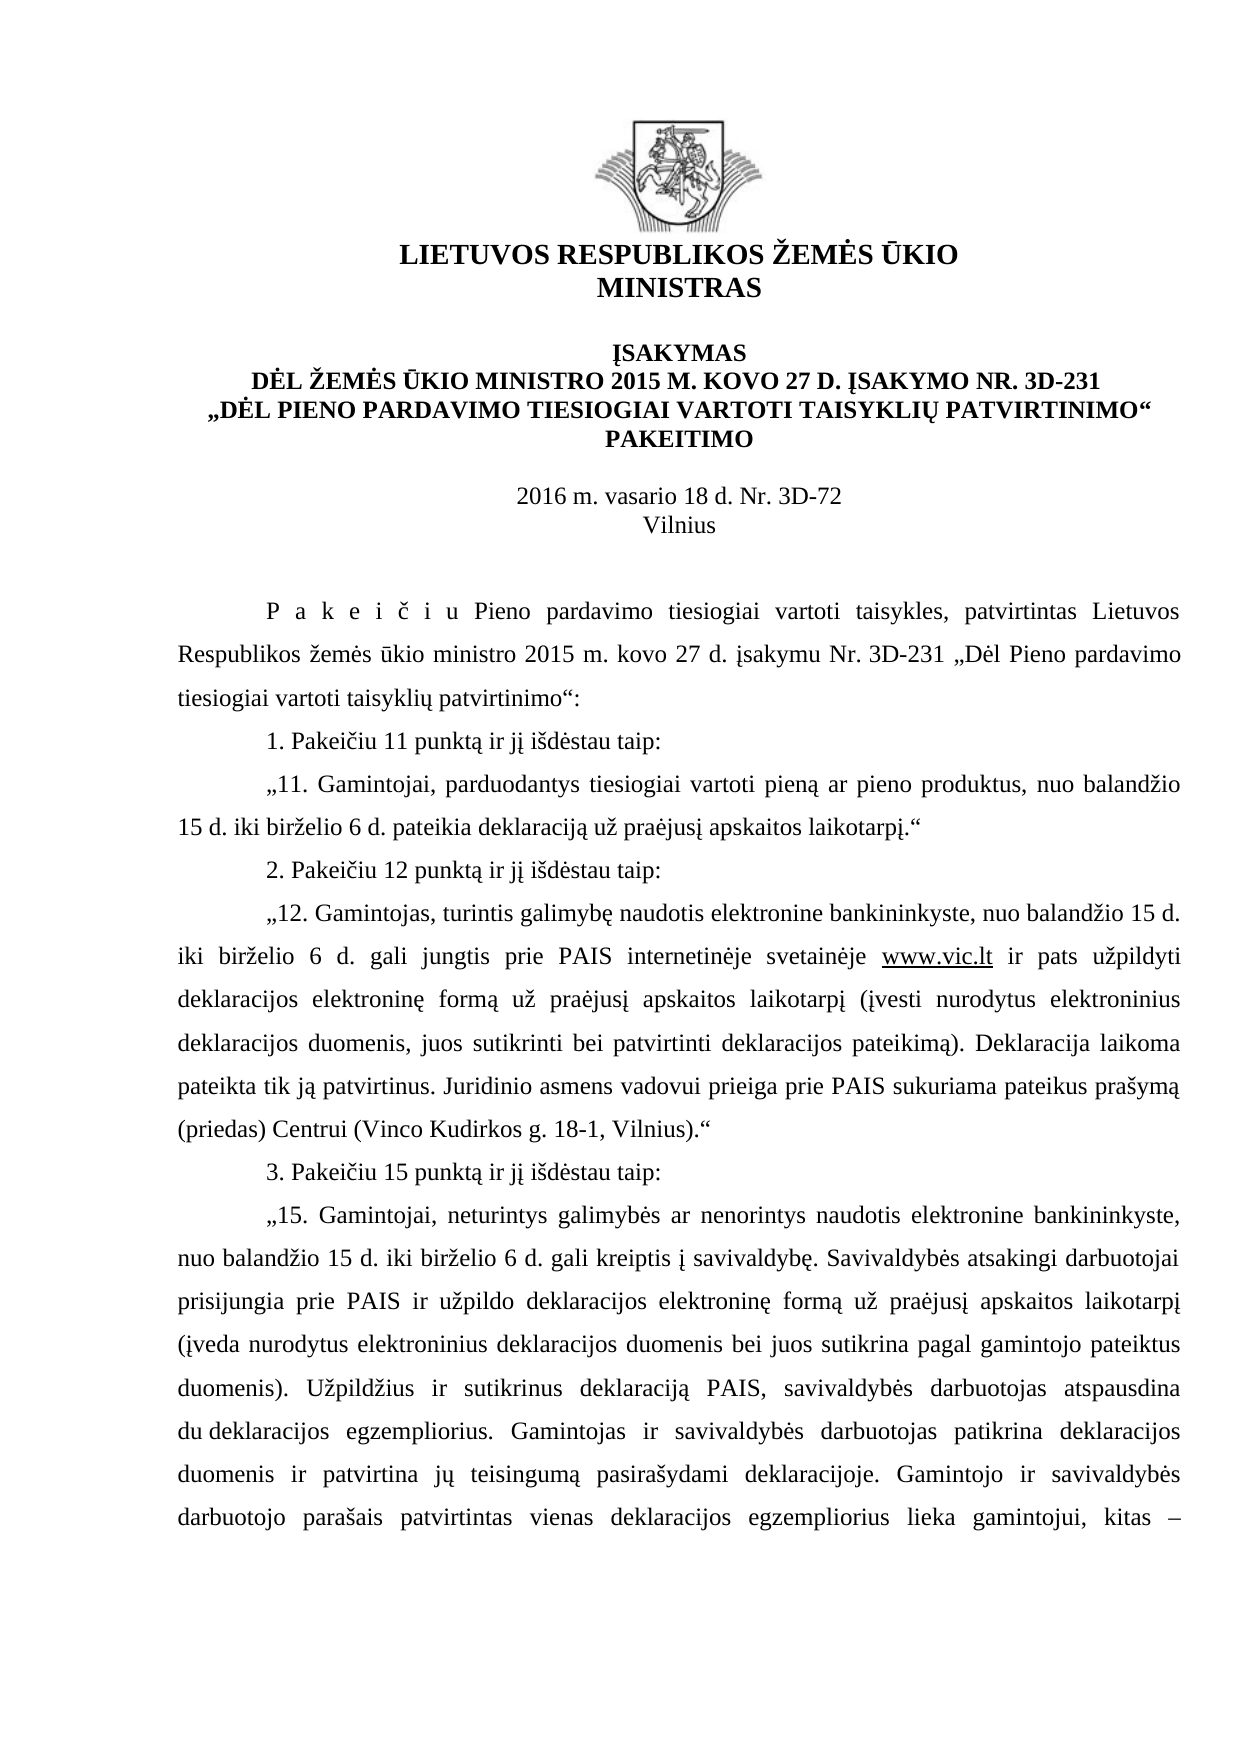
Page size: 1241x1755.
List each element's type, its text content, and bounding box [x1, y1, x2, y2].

text P a k e i č i u Pieno pardavimo tiesiogiai vartoti taisykles, patvirtintas Lietuvos Respublikos žemės ūkio ministro 2015 m. kovo 27 d. įsakymu Nr. 3D-231 „Dėl Pieno pardavimo tiesiogiai vartoti taisyklių patvirtinimo“: [177, 596, 1181, 711]
text „12. Gamintojas, turintis galimybę naudotis elektronine bankininkyste, nuo balandžio 15 d. iki birželio 6 d. gali jungtis prie PAIS internetinėje svetainėje www.vic.lt ir pats užpildyti deklaracijos elektroninę formą už praėjusį apskaitos laikotarpį (įvesti nurodytus elektroninius deklaracijos duomenis, juos sutikrinti bei patvirtinti deklaracijos pateikimą). Deklaracija laikoma pateikta tik ją patvirtinus. Juridinio asmens vadovui prieiga prie PAIS sukuriama pateikus prašymą (priedas) Centrui (Vinco Kudirkos g. 18-1, Vilnius).“ [177, 898, 1181, 1143]
text „15. Gamintojai, neturintys galimybės ar nenorintys naudotis elektronine bankininkyste, nuo balandžio 15 d. iki birželio 6 d. gali kreiptis į savivaldybę. Savivaldybės atsakingi darbuotojai prisijungia prie PAIS ir užpildo deklaracijos elektroninę formą už praėjusį apskaitos laikotarpį (įveda nurodytus elektroninius deklaracijos duomenis bei juos sutikrina pagal gamintojo pateiktus duomenis). Užpildžius ir sutikrinus deklaraciją PAIS, savivaldybės darbuotojas atspausdina du deklaracijos egzempliorius. Gamintojas ir savivaldybės darbuotojas patikrina deklaracijos duomenis ir patvirtina jų teisingumą pasirašydami deklaracijoje. Gamintojo ir savivaldybės darbuotojo parašais patvirtintas vienas deklaracijos egzempliorius lieka gamintojui, kitas – [177, 1200, 1181, 1531]
text DĖL ŽEMĖS ŪKIO MINISTRO 2015 M. KOVO 27 D. ĮSAKYMO NR. 3D-231 „DĖL PIENO PARDAVIMO TIESIOGIAI VARTOTI TAISYKLIŲ PATVIRTINIMO“ PAKEITIMO [177, 366, 1181, 453]
text LIETUVOS RESPUBLIKOS ŽEMĖS ŪKIO [177, 237, 1181, 271]
text 2016 m. vasario 18 d. Nr. 3D-72 [177, 481, 1181, 510]
text 1. Pakeičiu 11 punktą ir jį išdėstau taip: [177, 726, 1181, 754]
text „11. Gamintojai, parduodantys tiesiogiai vartoti pieną ar pieno produktus, nuo balandžio 15 d. iki birželio 6 d. pateikia deklaraciją už praėjusį apskaitos laikotarpį.“ [177, 769, 1181, 841]
text 3. Pakeičiu 15 punktą ir jį išdėstau taip: [177, 1157, 1181, 1186]
text ĮSAKYMAS [177, 338, 1181, 366]
text 2. Pakeičiu 12 punktą ir jį išdėstau taip: [177, 855, 1181, 884]
text MINISTRAS [177, 271, 1181, 304]
text Vilnius [177, 510, 1181, 539]
